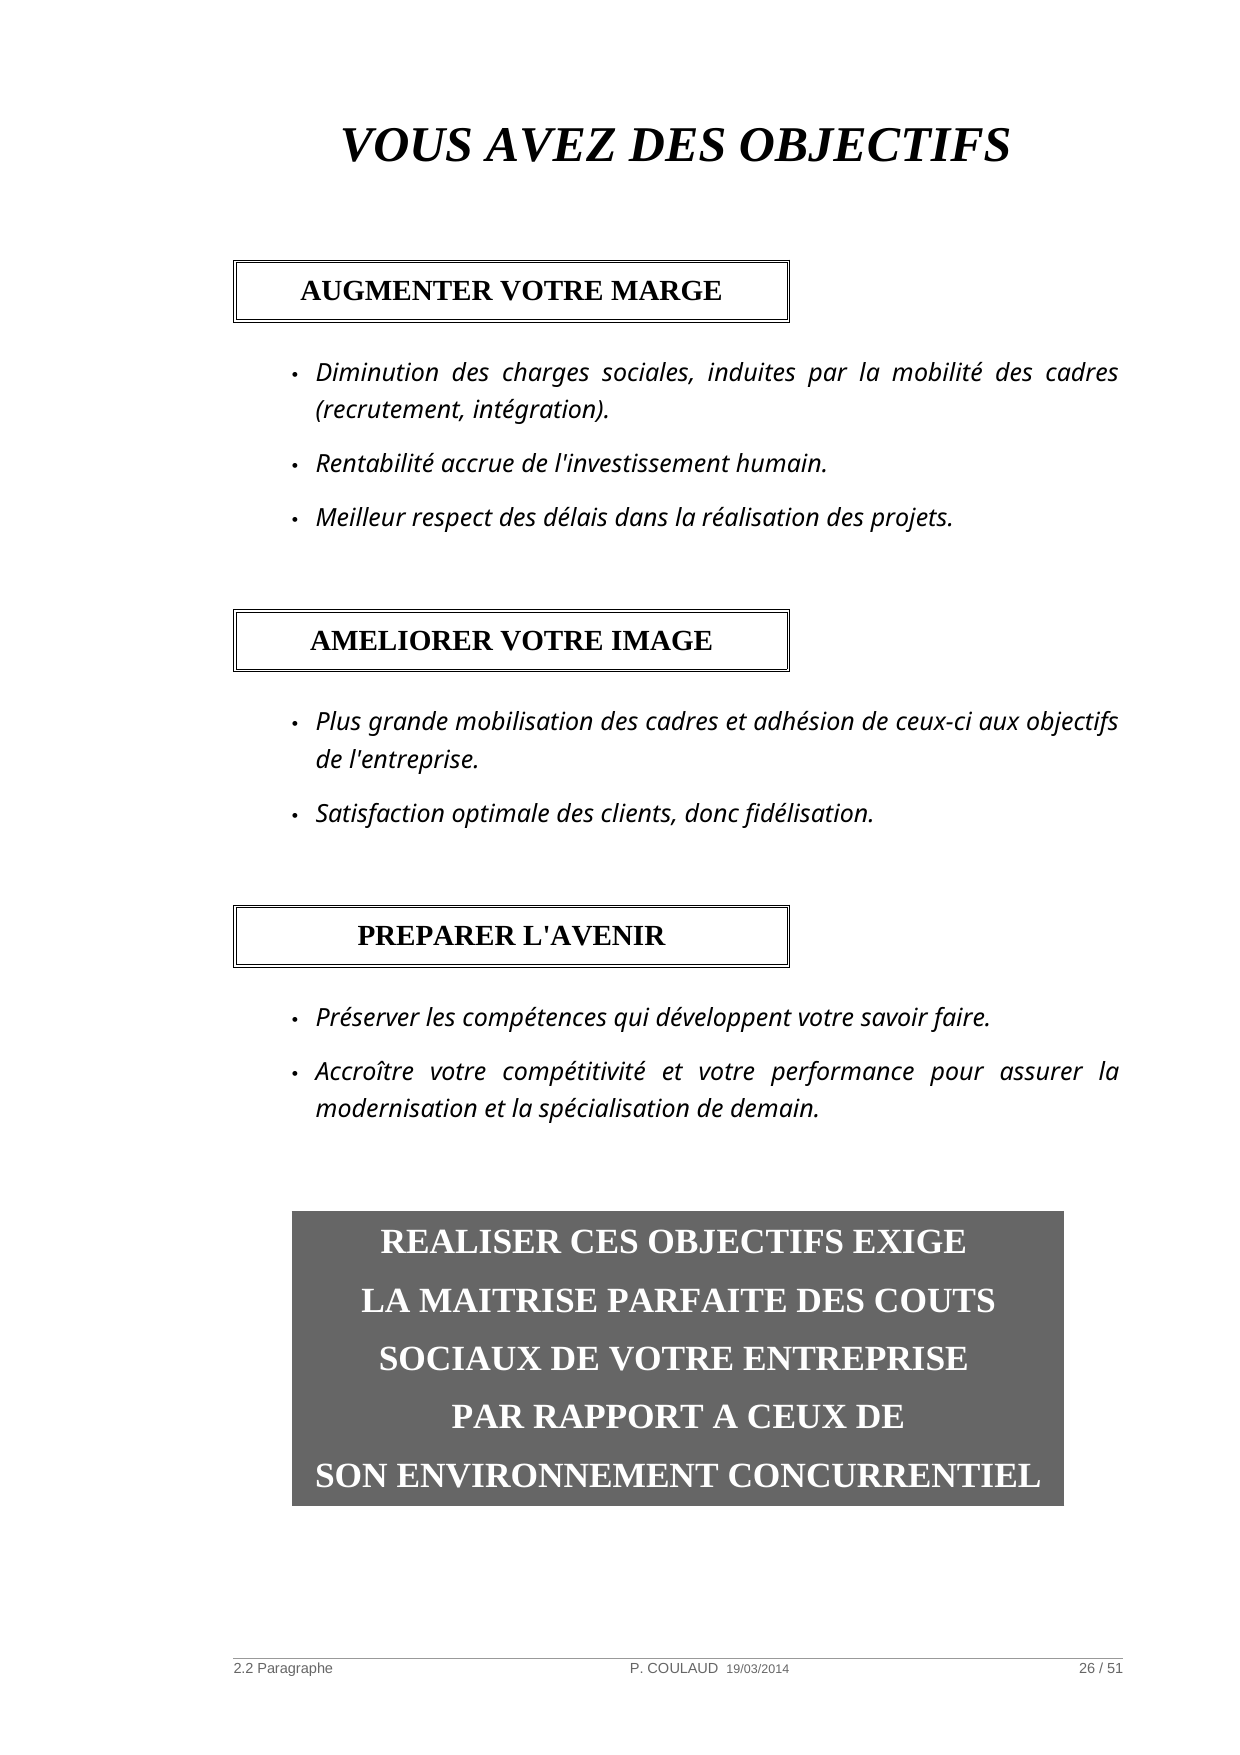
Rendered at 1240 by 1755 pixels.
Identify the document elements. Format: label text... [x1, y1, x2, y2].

list Meilleur respect des délais dans la réalisation des projets. [292, 497, 1123, 534]
list Préserver les compétences qui développent votre savoir faire. [292, 996, 1123, 1033]
list Rentabilité accrue de l'investissement humain. [292, 443, 1123, 480]
list Satisfaction optimale des clients, donc fidélisation. [292, 792, 1123, 830]
text REALISER CES OBJECTIFS EXIGE LA MAITRISE PARFAITE DES COUTS SOCIAUX DE VOTRE ENTREPRISE PAR RAPPORT A CEUX DE SON ENVIRONNEMENT CONCURRENTIEL [300, 1219, 1056, 1498]
list Plus grande mobilisation des cadres et adhésion de ceux-ci aux objectifs de l'entreprise. [292, 701, 1123, 776]
list Accroître votre compétitivité et votre performance pour assurer la modernisation et la spécialisation de demain. [292, 1050, 1123, 1125]
list Diminution des charges sociales, induites par la mobilité des cadres (recrutement, intégration). [292, 351, 1123, 426]
text AUGMENTER VOTRE MARGE [237, 263, 787, 319]
text VOUS AVEZ DES OBJECTIFS [233, 117, 1123, 172]
text PREPARER L'AVENIR [237, 908, 787, 964]
